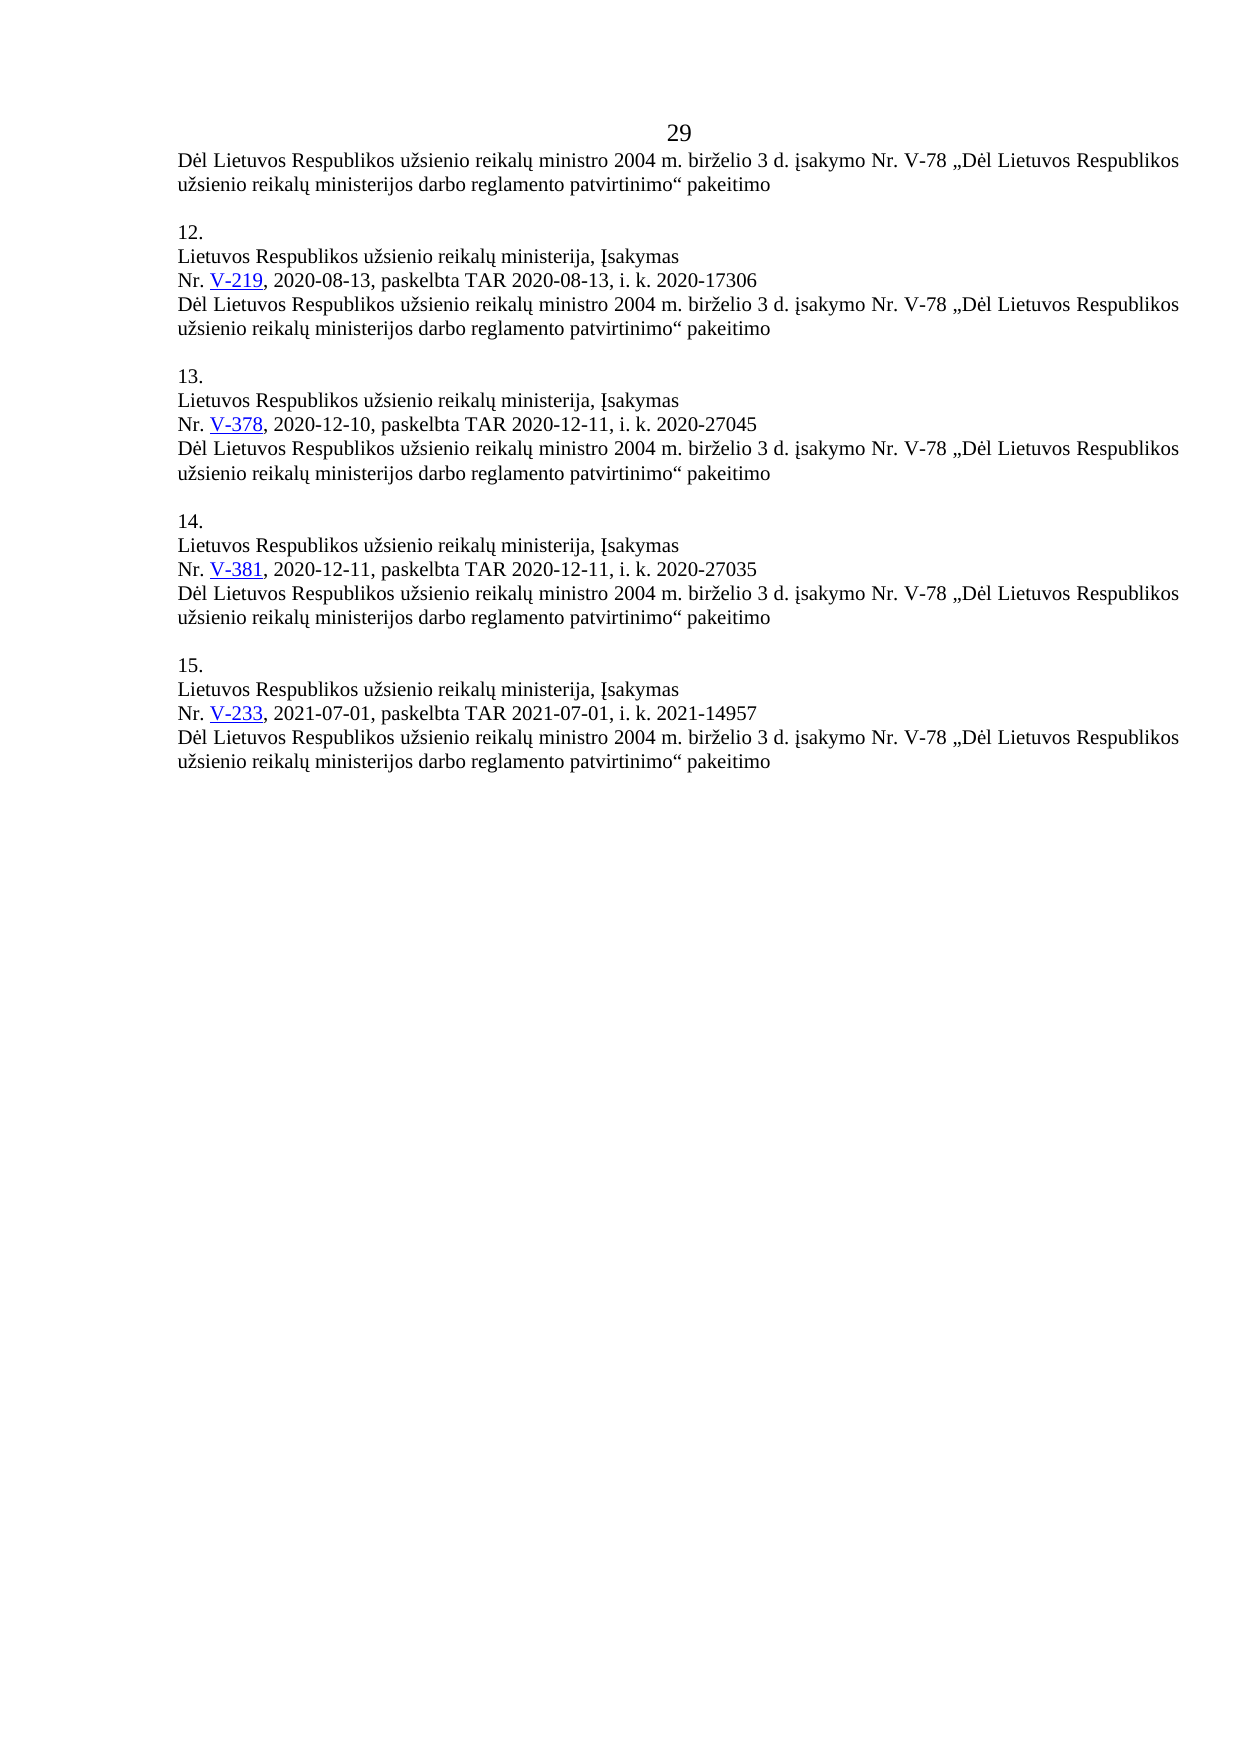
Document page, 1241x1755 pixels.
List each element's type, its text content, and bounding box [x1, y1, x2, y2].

text Lietuvos Respublikos užsienio reikalų ministerija, Įsakymas [177, 677, 1181, 701]
text Dėl Lietuvos Respublikos užsienio reikalų ministro 2004 m. birželio 3 d. įsakymo Nr. V-78 „Dėl Lietuvos Respublikos užsienio reikalų ministerijos darbo reglamento patvirtinimo“ pakeitimo [177, 436, 1181, 484]
text 12. [177, 220, 1181, 244]
text Lietuvos Respublikos užsienio reikalų ministerija, Įsakymas [177, 244, 1181, 268]
text 13. [177, 364, 1181, 388]
text Nr. V-378, 2020-12-10, paskelbta TAR 2020-12-11, i. k. 2020-27045 [177, 412, 1181, 436]
text Lietuvos Respublikos užsienio reikalų ministerija, Įsakymas [177, 533, 1181, 557]
text Nr. V-233, 2021-07-01, paskelbta TAR 2021-07-01, i. k. 2021-14957 [177, 701, 1181, 725]
text 14. [177, 508, 1181, 533]
text 15. [177, 653, 1181, 677]
text Dėl Lietuvos Respublikos užsienio reikalų ministro 2004 m. birželio 3 d. įsakymo Nr. V-78 „Dėl Lietuvos Respublikos užsienio reikalų ministerijos darbo reglamento patvirtinimo“ pakeitimo [177, 292, 1181, 340]
text Dėl Lietuvos Respublikos užsienio reikalų ministro 2004 m. birželio 3 d. įsakymo Nr. V-78 „Dėl Lietuvos Respublikos užsienio reikalų ministerijos darbo reglamento patvirtinimo“ pakeitimo [177, 148, 1181, 196]
text Dėl Lietuvos Respublikos užsienio reikalų ministro 2004 m. birželio 3 d. įsakymo Nr. V-78 „Dėl Lietuvos Respublikos užsienio reikalų ministerijos darbo reglamento patvirtinimo“ pakeitimo [177, 725, 1181, 773]
text Nr. V-381, 2020-12-11, paskelbta TAR 2020-12-11, i. k. 2020-27035 [177, 557, 1181, 581]
text Dėl Lietuvos Respublikos užsienio reikalų ministro 2004 m. birželio 3 d. įsakymo Nr. V-78 „Dėl Lietuvos Respublikos užsienio reikalų ministerijos darbo reglamento patvirtinimo“ pakeitimo [177, 581, 1181, 629]
text Lietuvos Respublikos užsienio reikalų ministerija, Įsakymas [177, 388, 1181, 412]
text Nr. V-219, 2020-08-13, paskelbta TAR 2020-08-13, i. k. 2020-17306 [177, 268, 1181, 292]
